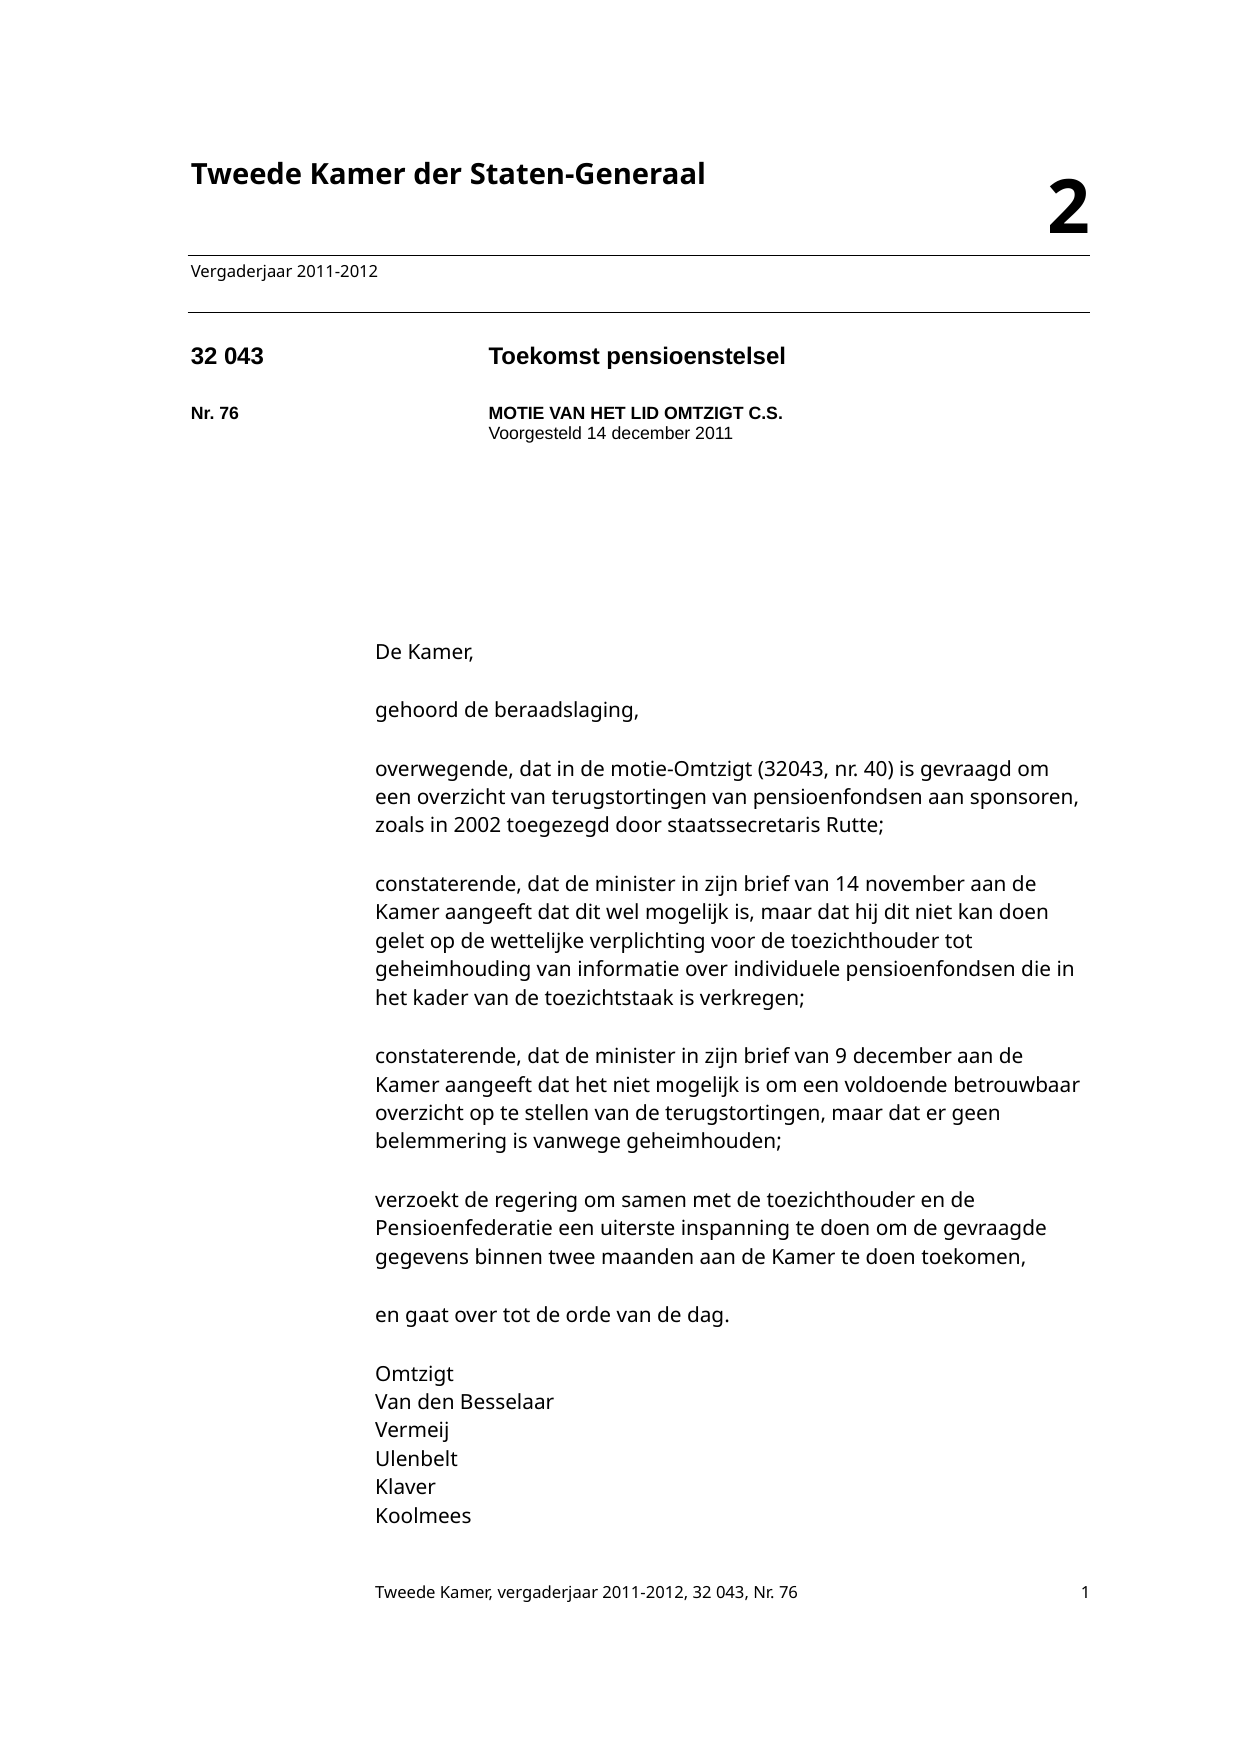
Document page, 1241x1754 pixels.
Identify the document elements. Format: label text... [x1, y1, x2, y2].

table_cell [485, 313, 1090, 339]
table_cell Nr. 76 [188, 399, 485, 518]
text constaterende, dat de minister in zijn brief van 9 december aan de Kamer aangeeft dat het niet mogelijk is om een voldoende betrouwbaar overzicht op te stellen van de terugstortingen, maar dat er geen belemmering is vanwege geheimhouden; [375, 1041, 1090, 1155]
table_cell [188, 313, 485, 339]
table_cell Vergaderjaar 2011-2012 [188, 256, 485, 312]
text Van den Besselaar [375, 1387, 1090, 1416]
text verzoekt de regering om samen met de toezichthouder en de Pensioenfederatie een uiterste inspanning te doen om de gevraagde gegevens binnen twee maanden aan de Kamer te doen toekomen, [375, 1185, 1090, 1270]
table_cell Toekomst pensioenstelsel [485, 339, 1090, 399]
text constaterende, dat de minister in zijn brief van 14 november aan de Kamer aangeeft dat dit wel mogelijk is, maar dat hij dit niet kan doen gelet op de wettelijke verplichting voor de toezichthouder tot geheimhouding van informatie over individuele pensioenfondsen die in het kader van de toezichtstaak is verkregen; [375, 869, 1090, 1011]
text De Kamer, [375, 637, 1090, 665]
table_cell [485, 256, 1090, 312]
text overwegende, dat in de motie-Omtzigt (32043, nr. 40) is gevraagd om een overzicht van terugstortingen van pensioenfondsen aan sponsoren, zoals in 2002 toegezegd door staatssecretaris Rutte; [375, 754, 1090, 839]
table_header Tweede Kamer der Staten-Generaal [188, 150, 909, 255]
text Vermeij [375, 1416, 1090, 1444]
text en gaat over tot de orde van de dag. [375, 1300, 1090, 1329]
text Ulenbelt [375, 1444, 1090, 1472]
table_cell 32 043 [188, 339, 485, 399]
text Klaver [375, 1472, 1090, 1501]
text Koolmees [375, 1501, 1090, 1529]
table_header 2 [910, 150, 1090, 255]
text gehoord de beraadslaging, [375, 695, 1090, 724]
text Omtzigt [375, 1359, 1090, 1387]
table_cell MOTIE VAN HET LID OMTZIGT C.S. Voorgesteld 14 december 2011 [485, 399, 1090, 518]
